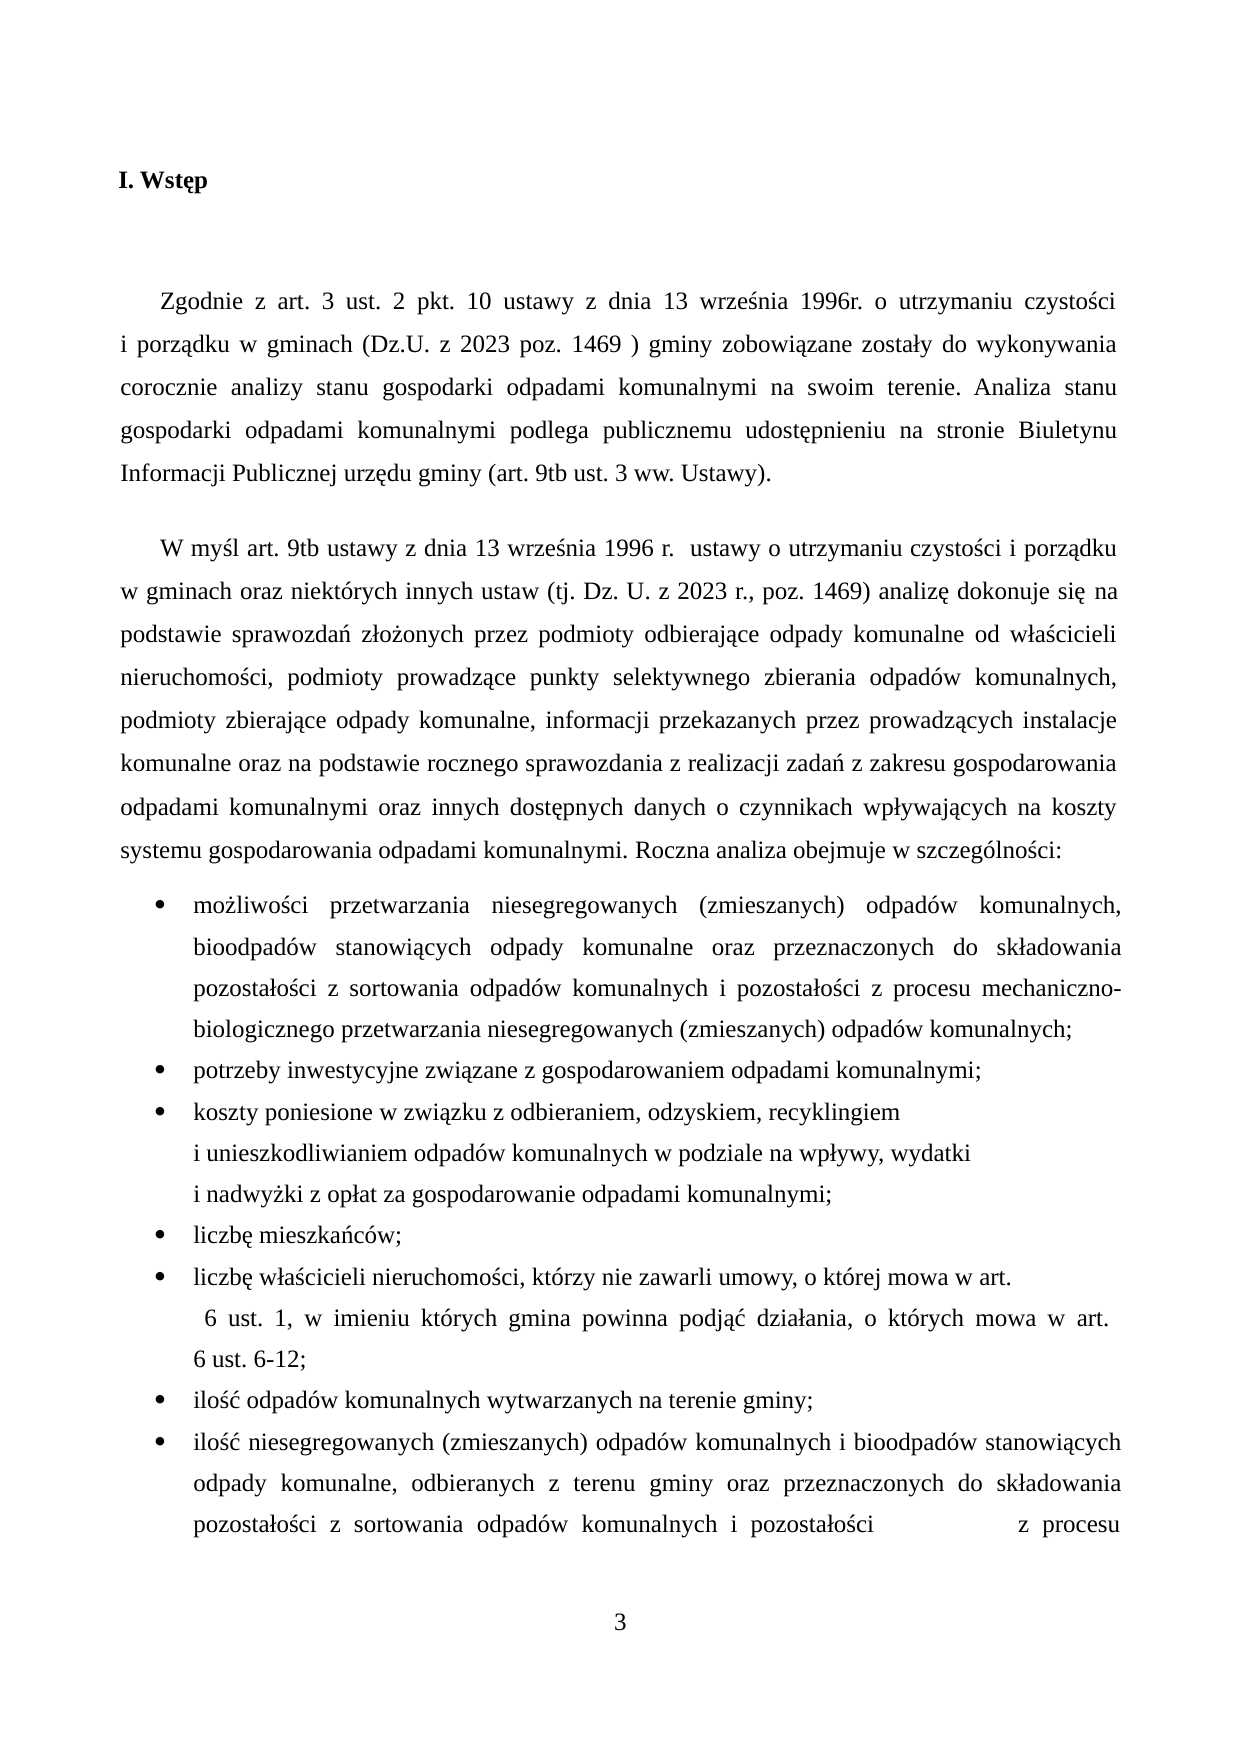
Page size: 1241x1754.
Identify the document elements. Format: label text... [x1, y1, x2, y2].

list i nadwyżki z opłat za gospodarowanie odpadami komunalnymi; [193, 1167, 1122, 1208]
list liczbę właścicieli nieruchomości, którzy nie zawarli umowy, o której mowa w art. [156, 1249, 1122, 1290]
text Zgodnie z art. 3 ust. 2 pkt. 10 ustawy z dnia 13 września 1996r. o utrzymaniu czystości i porządku w gminach (Dz.U. z 2023 poz. 1469 ) gminy zobowiązane zostały do wykonywania corocznie analizy stanu gospodarki odpadami komunalnymi na swoim terenie. Analiza stanu gospodarki odpadami komunalnymi podlega publicznemu udostępnieniu na stronie Biuletynu Informacji Publicznej urzędu gminy (art. 9tb ust. 3 ww. Ustawy). [120, 286, 1118, 487]
list W myśl art. 9tb ustawy z dnia 13 września 1996 r. ustawy o utrzymaniu czystości i porządku w gminach oraz niektórych innych ustaw (tj. Dz. U. z 2023 r., poz. 1469) analizę dokonuje się na podstawie sprawozdań złożonych przez podmioty odbierające odpady komunalne od właścicieli nieruchomości, podmioty prowadzące punkty selektywnego zbierania odpadów komunalnych, podmioty zbierające odpady komunalne, informacji przekazanych przez prowadzących instalacje komunalne oraz na podstawie rocznego sprawozdania z realizacji zadań z zakresu gospodarowania odpadami komunalnymi oraz innych dostępnych danych o czynnikach wpływających na koszty systemu gospodarowania odpadami komunalnymi. Roczna analiza obejmuje w szczególności: [120, 533, 1118, 863]
list 6 ust. 1, w imieniu których gmina powinna podjąć działania, o których mowa w art. 6 ust. 6-12; [193, 1290, 1122, 1373]
text I. Wstęp [118, 165, 1122, 194]
list możliwości przetwarzania niesegregowanych (zmieszanych) odpadów komunalnych, bioodpadów stanowiących odpady komunalne oraz przeznaczonych do składowania pozostałości z sortowania odpadów komunalnych i pozostałości z procesu mechaniczno-biologicznego przetwarzania niesegregowanych (zmieszanych) odpadów komunalnych; [156, 878, 1122, 1043]
list i unieszkodliwianiem odpadów komunalnych w podziale na wpływy, wydatki [193, 1125, 1122, 1167]
list koszty poniesione w związku z odbieraniem, odzyskiem, recyklingiem [156, 1084, 1122, 1125]
list liczbę mieszkańców; [156, 1208, 1122, 1249]
list potrzeby inwestycyjne związane z gospodarowaniem odpadami komunalnymi; [156, 1043, 1122, 1084]
list ilość niesegregowanych (zmieszanych) odpadów komunalnych i bioodpadów stanowiących odpady komunalne, odbieranych z terenu gminy oraz przeznaczonych do składowania pozostałości z sortowania odpadów komunalnych i pozostałości z procesu [156, 1414, 1122, 1538]
list ilość odpadów komunalnych wytwarzanych na terenie gminy; [156, 1373, 1122, 1414]
